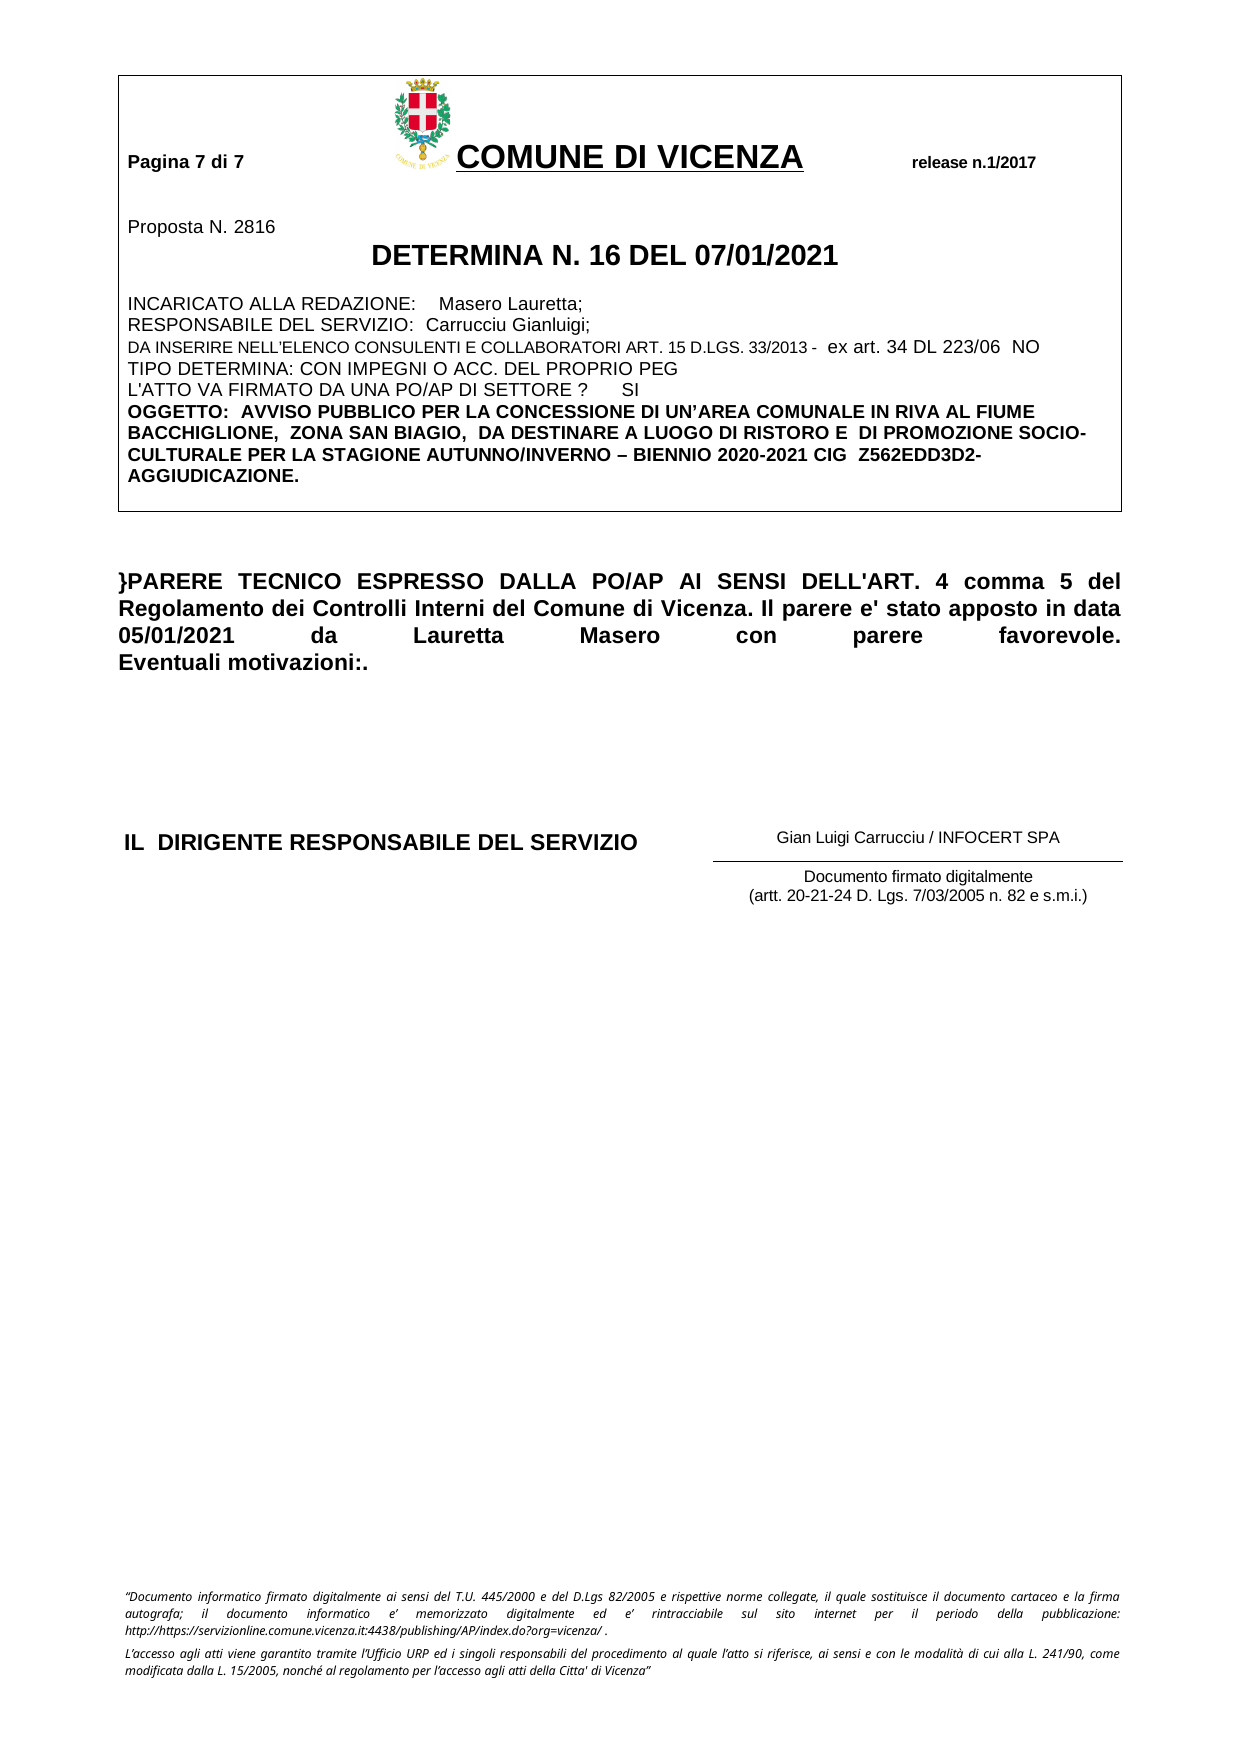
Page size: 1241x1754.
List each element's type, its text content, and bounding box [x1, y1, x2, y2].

table_cell Gian Luigi Carrucciu / INFOCERT SPA [713, 823, 1123, 861]
table_header [118, 676, 713, 822]
table_cell [118, 861, 713, 911]
table_cell Documento firmato digitalmente (artt. 20-21-24 D. Lgs. 7/03/2005 n. 82 e s.m.i.) [713, 862, 1123, 911]
picture [394, 78, 451, 169]
table_cell IL DIRIGENTE RESPONSABILE DEL SERVIZIO [118, 823, 713, 861]
table_header [713, 676, 1123, 822]
text }PARERE TECNICO ESPRESSO DALLA PO/AP AI SENSI DELL'ART. 4 comma 5 del Regolamento dei Controlli Interni del Comune di Vicenza. Il parere e' stato apposto in data 05/01/2021 da Lauretta Masero con parere favorevole. Eventuali motivazioni:. [118, 567, 1122, 676]
